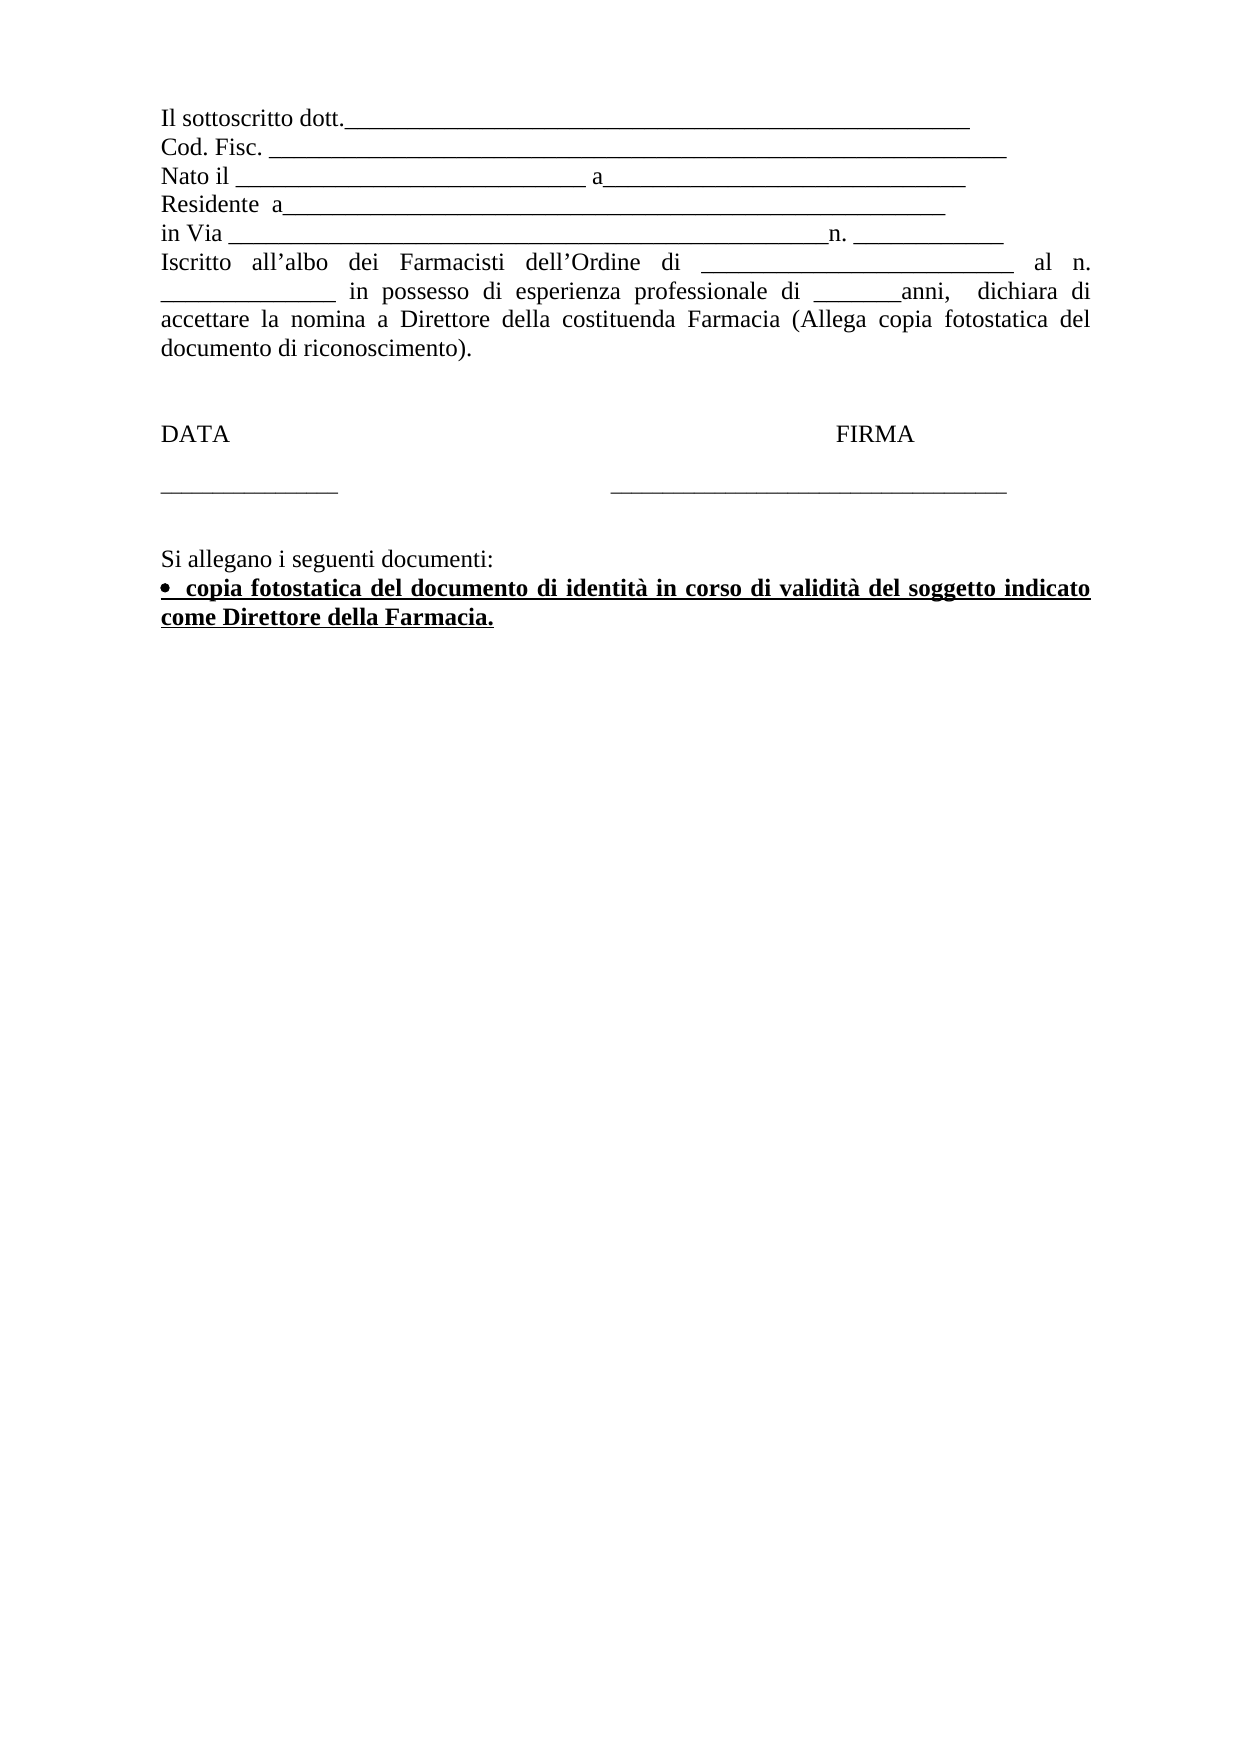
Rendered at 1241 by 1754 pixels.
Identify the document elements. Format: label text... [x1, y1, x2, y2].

text · copia fotostatica del documento di identità in corso di validità del soggetto indicato come Direttore della Farmacia. [161, 573, 1092, 631]
text DATA FIRMA [161, 419, 1092, 448]
text in Via ________________________________________________n. ____________ [161, 218, 1092, 247]
text Si allegano i seguenti documenti: [161, 544, 1092, 573]
text _________________ ______________________________________ [161, 472, 1092, 496]
text Il sottoscritto dott.__________________________________________________ [161, 103, 1092, 132]
text Cod. Fisc. ___________________________________________________________ [161, 132, 1092, 161]
text Residente a_____________________________________________________ [161, 189, 1092, 218]
text Iscritto all’albo dei Farmacisti dell’Ordine di _________________________ al n. ______________ in possesso di esperienza professionale di _______anni, dichiara di accettare la nomina a Direttore della costituenda Farmacia (Allega copia fotostatica del documento di riconoscimento). [161, 247, 1092, 362]
text Nato il ____________________________ a_____________________________ [161, 161, 1092, 189]
